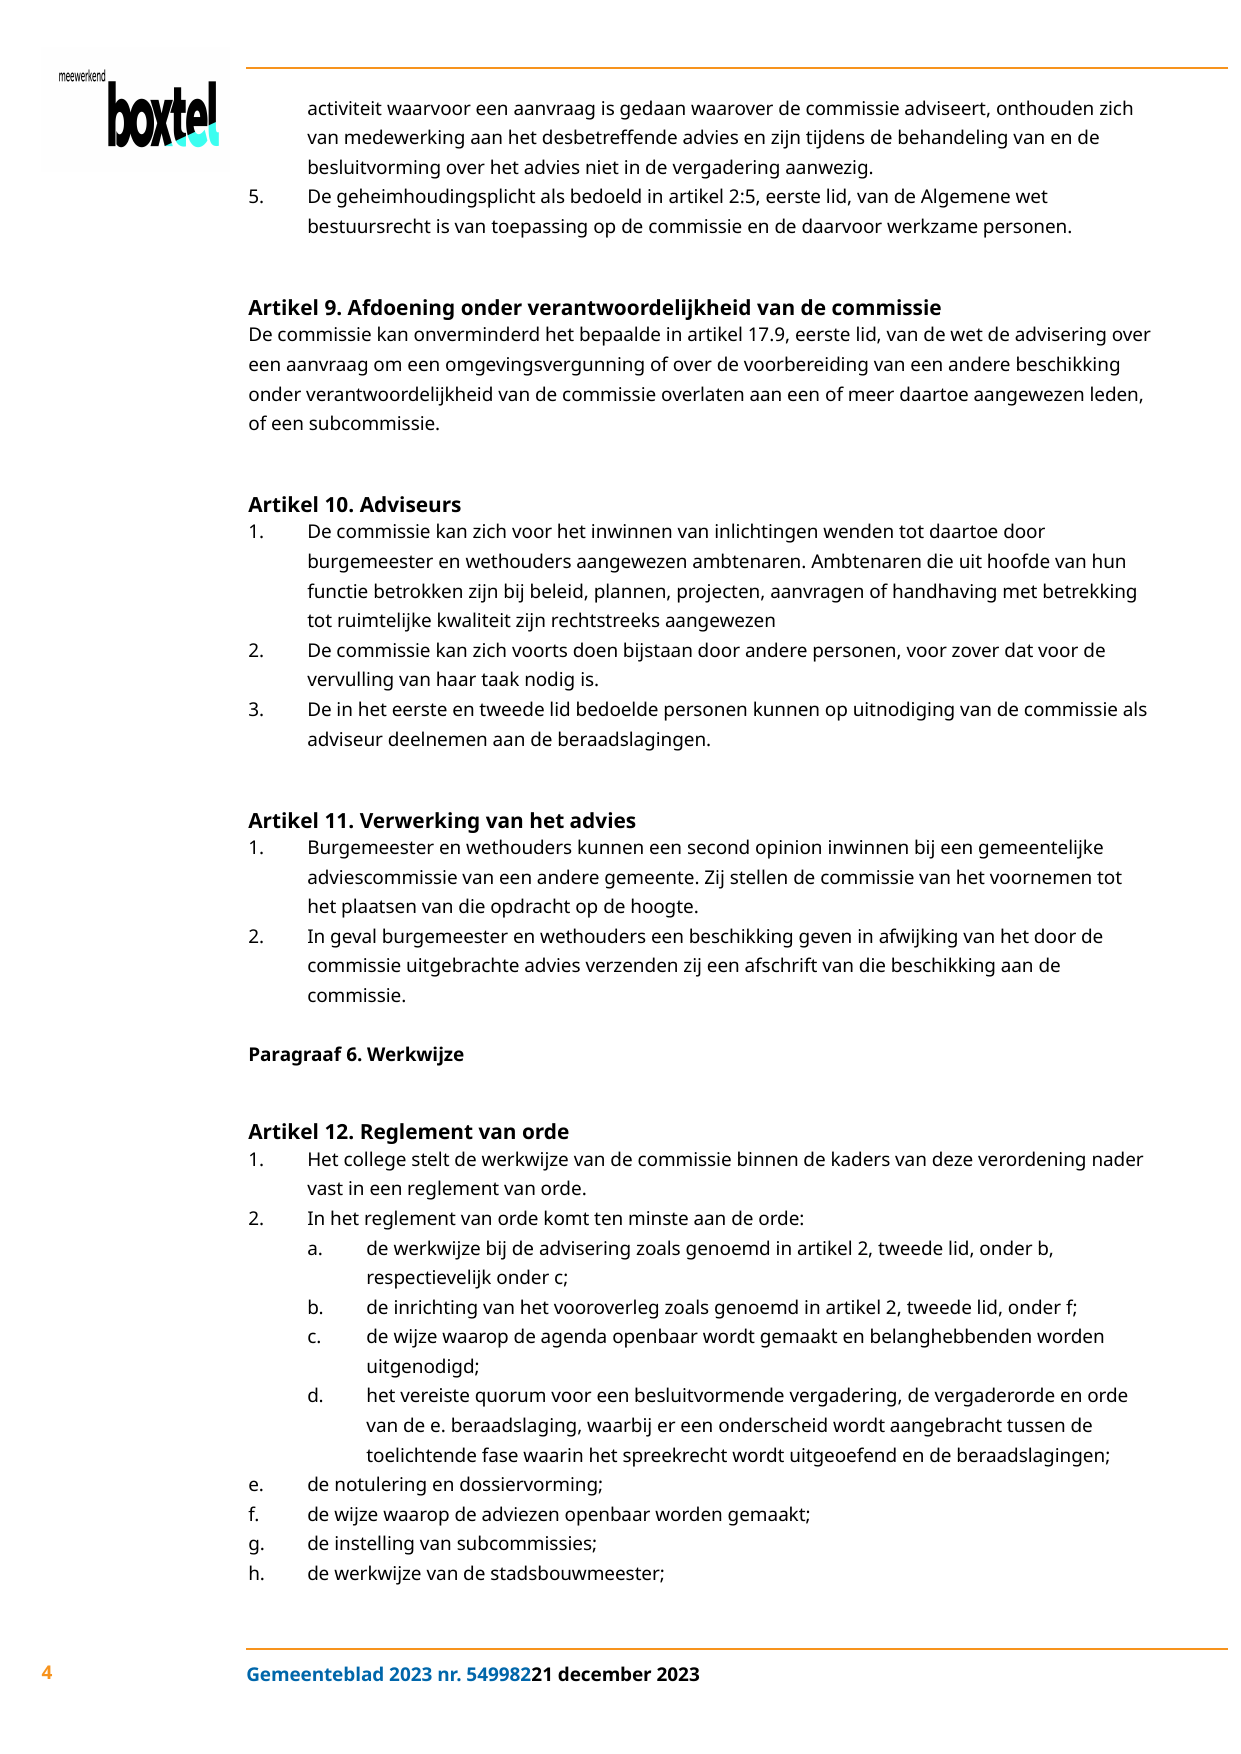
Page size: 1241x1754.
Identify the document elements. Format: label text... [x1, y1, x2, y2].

picture [41, 47, 231, 172]
text Artikel 11. Verwerking van het advies [248, 806, 1152, 834]
list de wijze waarop de adviezen openbaar worden gemaakt; [248, 1501, 1152, 1527]
text Artikel 9. Afdoening onder verantwoordelijkheid van de commissie [248, 293, 1152, 322]
list In het reglement van orde komt ten minste aan de orde: [248, 1205, 1152, 1231]
list de werkwijze van de stadsbouwmeester; [248, 1560, 1152, 1586]
list De in het eerste en tweede lid bedoelde personen kunnen op uitnodiging van de commissie als adviseur deelnemen aan de beraadslagingen. [248, 696, 1152, 752]
list het vereiste quorum voor een besluitvormende vergadering, de vergaderorde en orde van de e. beraadslaging, waarbij er een onderscheid wordt aangebracht tussen de toelichtende fase waarin het spreekrecht wordt uitgeoefend en de beraadslagingen; [307, 1383, 1152, 1467]
list De commissie kan zich voorts doen bijstaan door andere personen, voor zover dat voor de vervulling van haar taak nodig is. [248, 637, 1152, 692]
list de werkwijze bij de advisering zoals genoemd in artikel 2, tweede lid, onder b, respectievelijk onder c; [307, 1235, 1152, 1290]
list de wijze waarop de agenda openbaar wordt gemaakt en belanghebbenden worden uitgenodigd; [307, 1323, 1152, 1379]
list Het college stelt de werkwijze van de commissie binnen de kaders van deze verordening nader vast in een reglement van orde. [248, 1146, 1152, 1201]
list de instelling van subcommissies; [248, 1531, 1152, 1556]
list activiteit waarvoor een aanvraag is gedaan waarover de commissie adviseert, onthouden zich van medewerking aan het desbetreffende advies en zijn tijdens de behandeling van en de besluitvorming over het advies niet in de vergadering aanwezig. [248, 95, 1152, 180]
text Paragraaf 6. Werkwijze [248, 1041, 1152, 1067]
list de notulering en dossiervorming; [248, 1471, 1152, 1497]
text De commissie kan onverminderd het bepaalde in artikel 17.9, eerste lid, van de wet de advisering over een aanvraag om een omgevingsvergunning of over de voorbereiding van een andere beschikking onder verantwoordelijkheid van de commissie overlaten aan een of meer daartoe aangewezen leden, of een subcommissie. [248, 322, 1152, 436]
list De geheimhoudingsplicht als bedoeld in artikel 2:5, eerste lid, van de Algemene wet bestuursrecht is van toepassing op de commissie en de daarvoor werkzame personen. [248, 183, 1152, 239]
list de inrichting van het vooroverleg zoals genoemd in artikel 2, tweede lid, onder f; [307, 1294, 1152, 1319]
text Artikel 12. Reglement van orde [248, 1117, 1152, 1146]
list In geval burgemeester en wethouders een beschikking geven in afwijking van het door de commissie uitgebrachte advies verzenden zij een afschrift van die beschikking aan de commissie. [248, 923, 1152, 1008]
text Artikel 10. Adviseurs [248, 490, 1152, 519]
list De commissie kan zich voor het inwinnen van inlichtingen wenden tot daartoe door burgemeester en wethouders aangewezen ambtenaren. Ambtenaren die uit hoofde van hun functie betrokken zijn bij beleid, plannen, projecten, aanvragen of handhaving met betrekking tot ruimtelijke kwaliteit zijn rechtstreeks aangewezen [248, 519, 1152, 633]
list Burgemeester en wethouders kunnen een second opinion inwinnen bij een gemeentelijke adviescommissie van een andere gemeente. Zij stellen de commissie van het voornemen tot het plaatsen van die opdracht op de hoogte. [248, 834, 1152, 919]
